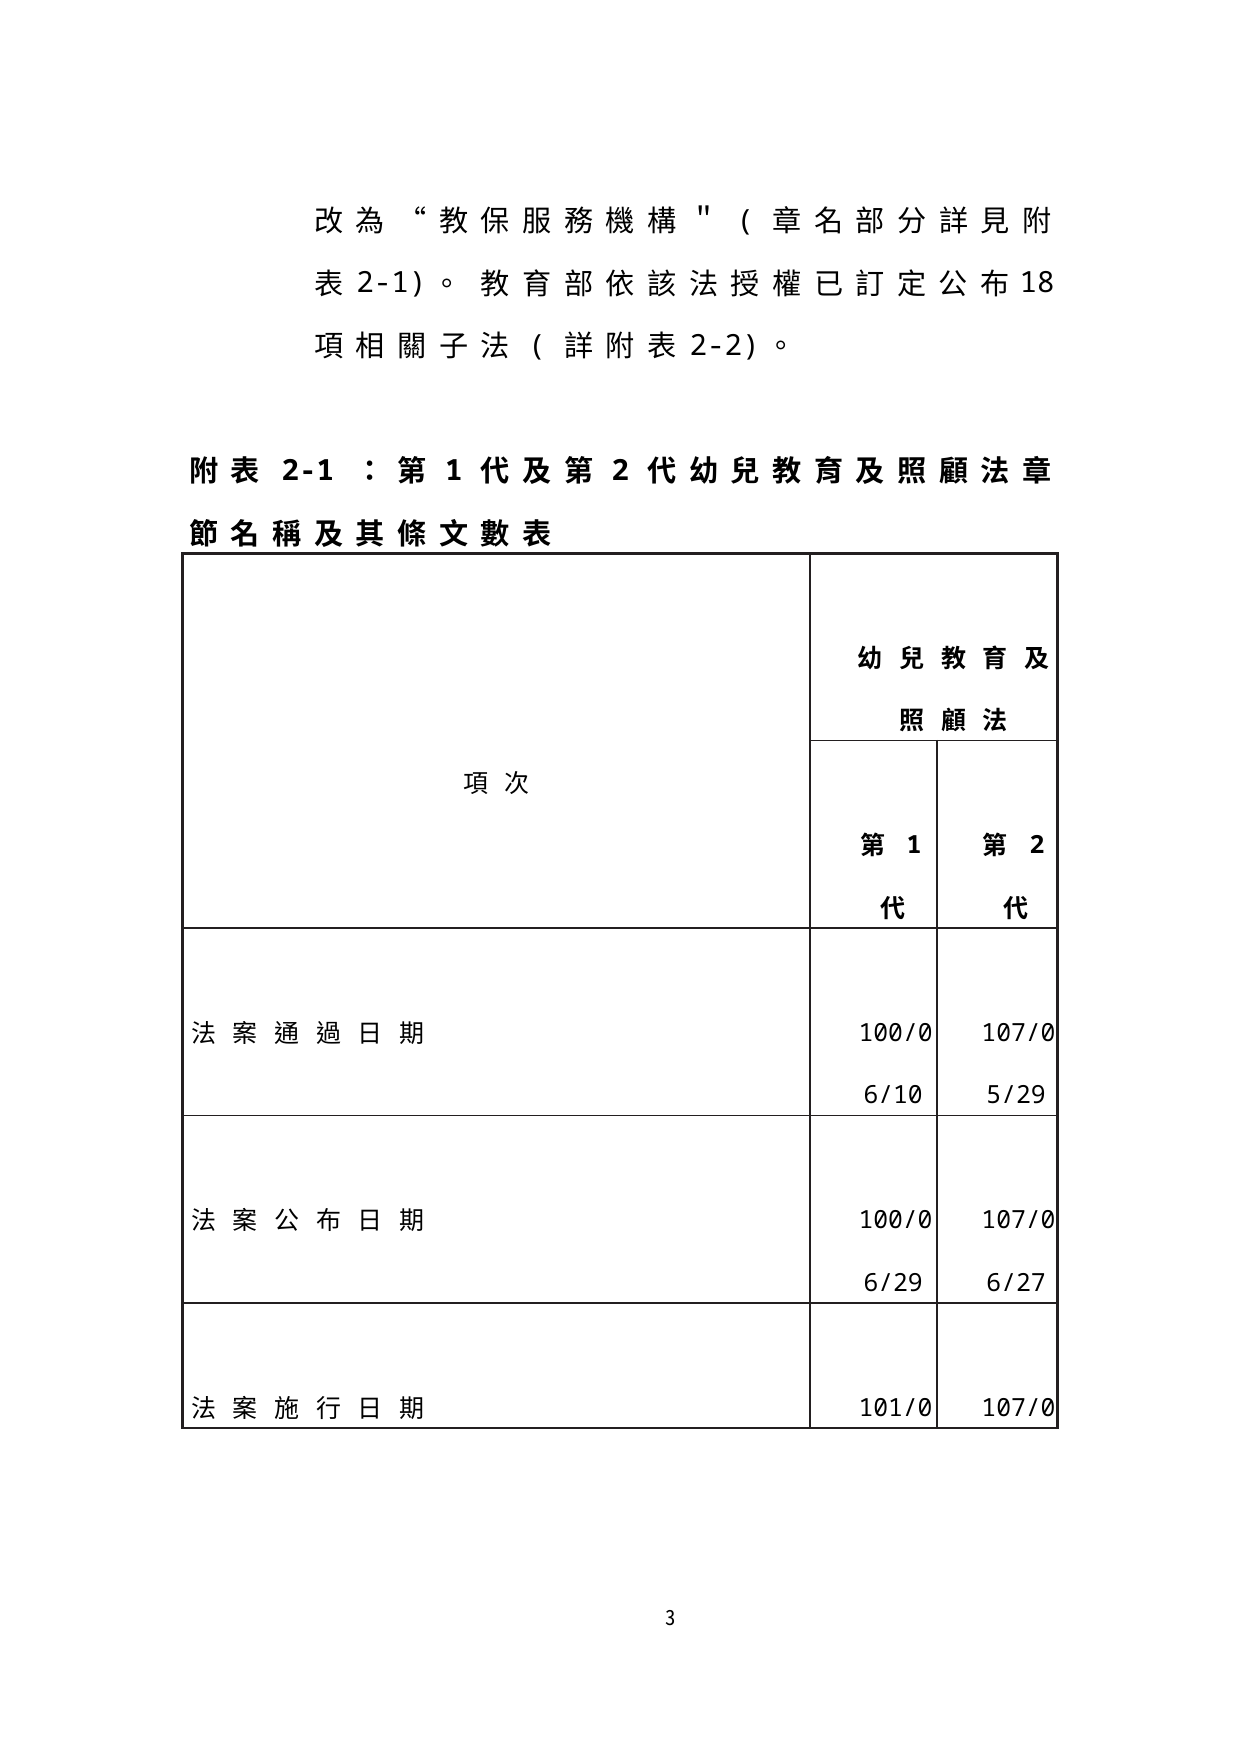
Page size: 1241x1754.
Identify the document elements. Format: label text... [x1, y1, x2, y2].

table_cell 法案通過日期 [184, 929, 809, 1115]
text 附表2-1：第1代及第2代幼兒教育及照顧法章節名稱及其條文數表 [183, 427, 1058, 552]
table_cell 第1代 [811, 741, 936, 927]
table_header 項次 [184, 555, 809, 927]
table_cell 100/06/29 [811, 1116, 936, 1302]
table_cell 107/0 [938, 1304, 1056, 1427]
table_cell 第2代 [938, 741, 1056, 927]
table_cell 101/0 [811, 1304, 936, 1427]
table_cell 法案公布日期 [184, 1116, 809, 1302]
table_cell 100/06/10 [811, 929, 936, 1115]
table_cell 107/06/27 [938, 1116, 1056, 1302]
table_cell 107/05/29 [938, 929, 1056, 1115]
table_header 幼兒教育及照顧法 [811, 555, 1056, 740]
text 幼兒教育及照顧法(下稱幼照法)是幼托整合政策研議完成後，為保障幼兒接受適當教育及照顧之權利，確立幼兒教育及照顧方針，健全幼兒教育及照顧體系，爰進一步法制化之正式法案，業於100年6月29 日制定公布(下稱第1代幼照法)，而自101年1月1日正式施行後，業經兩次部分條文修正，分別為：(1)102年5月7日，修正第10、15、43、55等4條條文；(2)104年6月15日，修正第 6、7、8、18、31、53、55 等7條條文。嗣於107年6 月 27 日復經全文修正，並自公布日施行(下稱第2代幼照法)；全文分8章、59 條條文。各章名稱及條文中原列“幼兒園＂部分，全數更改為“教保服務機構＂(章名部分詳見附表2-1)。教育部依該法授權已訂定公布18項相關子法(詳附表2-2)。 [271, 177, 1058, 365]
table_cell 法案施行日期 [184, 1304, 809, 1427]
